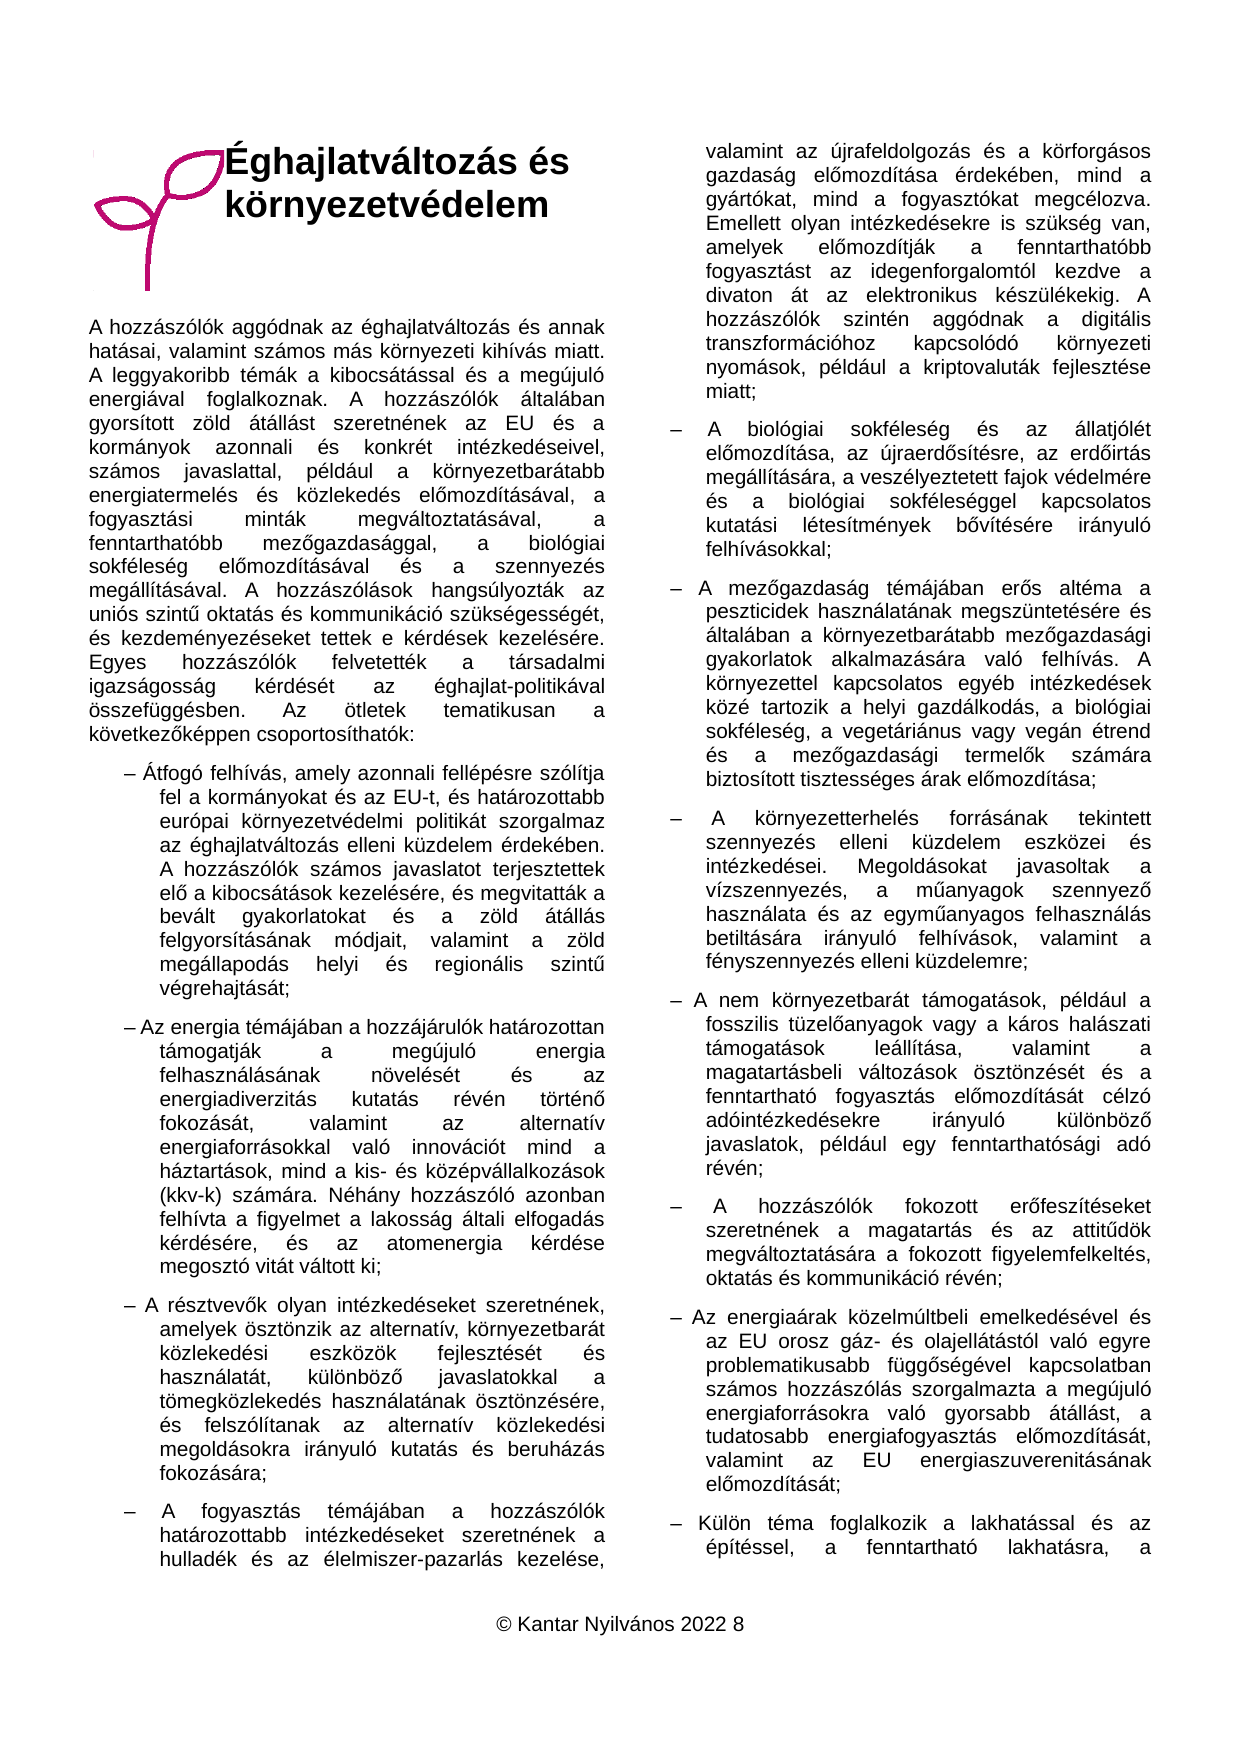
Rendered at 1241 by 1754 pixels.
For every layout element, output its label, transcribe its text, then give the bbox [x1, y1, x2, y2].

text ‒ A környezetterhelés forrásának tekintett szennyezés elleni küzdelem eszközei és intézkedései. Megoldásokat javasoltak a vízszennyezés, a műanyagok szennyező használata és az egyműanyagos felhasználás betiltására irányuló felhívások, valamint a fényszennyezés elleni küzdelemre; [670, 806, 1152, 973]
text ‒ A biológiai sokféleség és az állatjólét előmozdítása, az újraerdősítésre, az erdőirtás megállítására, a veszélyeztetett fajok védelmére és a biológiai sokféleséggel kapcsolatos kutatási létesítmények bővítésére irányuló felhívásokkal; [670, 417, 1152, 561]
text A hozzászólók aggódnak az éghajlatváltozás és annak hatásai, valamint számos más környezeti kihívás miatt. A leggyakoribb témák a kibocsátással és a megújuló energiával foglalkoznak. A hozzászólók általában gyorsított zöld átállást szeretnének az EU és a kormányok azonnali és konkrét intézkedéseivel, számos javaslattal, például a környezetbarátabb energiatermelés és közlekedés előmozdításával, a fogyasztási minták megváltoztatásával, a fenntarthatóbb mezőgazdasággal, a biológiai sokféleség előmozdításával és a szennyezés megállításával. A hozzászólások hangsúlyozták az uniós szintű oktatás és kommunikáció szükségességét, és kezdeményezéseket tettek e kérdések kezelésére. Egyes hozzászólók felvetették a társadalmi igazságosság kérdését az éghajlat-politikával összefüggésben. Az ötletek tematikusan a következőképpen csoportosíthatók: [88, 315, 605, 746]
text ‒ Átfogó felhívás, amely azonnali fellépésre szólítja fel a kormányokat és az EU-t, és határozottabb európai környezetvédelmi politikát szorgalmaz az éghajlatváltozás elleni küzdelem érdekében. A hozzászólók számos javaslatot terjesztettek elő a kibocsátások kezelésére, és megvitatták a bevált gyakorlatokat és a zöld átállás felgyorsításának módjait, valamint a zöld megállapodás helyi és regionális szintű végrehajtását; [124, 761, 605, 1000]
text valamint az újrafeldolgozás és a körforgásos gazdaság előmozdítása érdekében, mind a gyártókat, mind a fogyasztókat megcélozva. Emellett olyan intézkedésekre is szükség van, amelyek előmozdítják a fenntarthatóbb fogyasztást az idegenforgalomtól kezdve a divaton át az elektronikus készülékekig. A hozzászólók szintén aggódnak a digitális transzformációhoz kapcsolódó környezeti nyomások, például a kriptovaluták fejlesztése miatt; [670, 139, 1152, 402]
text ‒ A hozzászólók fokozott erőfeszítéseket szeretnének a magatartás és az attitűdök megváltoztatására a fokozott figyelemfelkeltés, oktatás és kommunikáció révén; [670, 1194, 1152, 1290]
text ‒ A fogyasztás témájában a hozzászólók határozottabb intézkedéseket szeretnének a hulladék és az élelmiszer-pazarlás kezelése, [124, 1499, 605, 1571]
text ‒ A résztvevők olyan intézkedéseket szeretnének, amelyek ösztönzik az alternatív, környezetbarát közlekedési eszközök fejlesztését és használatát, különböző javaslatokkal a tömegközlekedés használatának ösztönzésére, és felszólítanak az alternatív közlekedési megoldásokra irányuló kutatás és beruházás fokozására; [124, 1293, 605, 1484]
picture [93, 150, 225, 291]
text ‒ Külön téma foglalkozik a lakhatással és az építéssel, a fenntartható lakhatásra, a [670, 1511, 1152, 1559]
text ‒ Az energiaárak közelmúltbeli emelkedésével és az EU orosz gáz- és olajellátástól való egyre problematikusabb függőségével kapcsolatban számos hozzászólás szorgalmazta a megújuló energiaforrásokra való gyorsabb átállást, a tudatosabb energiafogyasztás előmozdítását, valamint az EU energiaszuverenitásának előmozdítását; [670, 1304, 1152, 1496]
text ‒ Az energia témájában a hozzájárulók határozottan támogatják a megújuló energia felhasználásának növelését és az energiadiverzitás kutatás révén történő fokozását, valamint az alternatív energiaforrásokkal való innovációt mind a háztartások, mind a kis- és középvállalkozások (kkv-k) számára. Néhány hozzászóló azonban felhívta a figyelmet a lakosság általi elfogadás kérdésére, és az atomenergia kérdése megosztó vitát váltott ki; [124, 1015, 605, 1278]
text ‒ A nem környezetbarát támogatások, például a fosszilis tüzelőanyagok vagy a káros halászati támogatások leállítása, valamint a magatartásbeli változások ösztönzését és a fenntartható fogyasztás előmozdítását célzó adóintézkedésekre irányuló különböző javaslatok, például egy fenntarthatósági adó révén; [670, 988, 1152, 1179]
subtitle Éghajlatváltozás és környezetvédelem [88, 139, 605, 225]
text ‒ A mezőgazdaság témájában erős altéma a peszticidek használatának megszüntetésére és általában a környezetbarátabb mezőgazdasági gyakorlatok alkalmazására való felhívás. A környezettel kapcsolatos egyéb intézkedések közé tartozik a helyi gazdálkodás, a biológiai sokféleség, a vegetáriánus vagy vegán étrend és a mezőgazdasági termelők számára biztosított tisztességes árak előmozdítása; [670, 575, 1152, 791]
